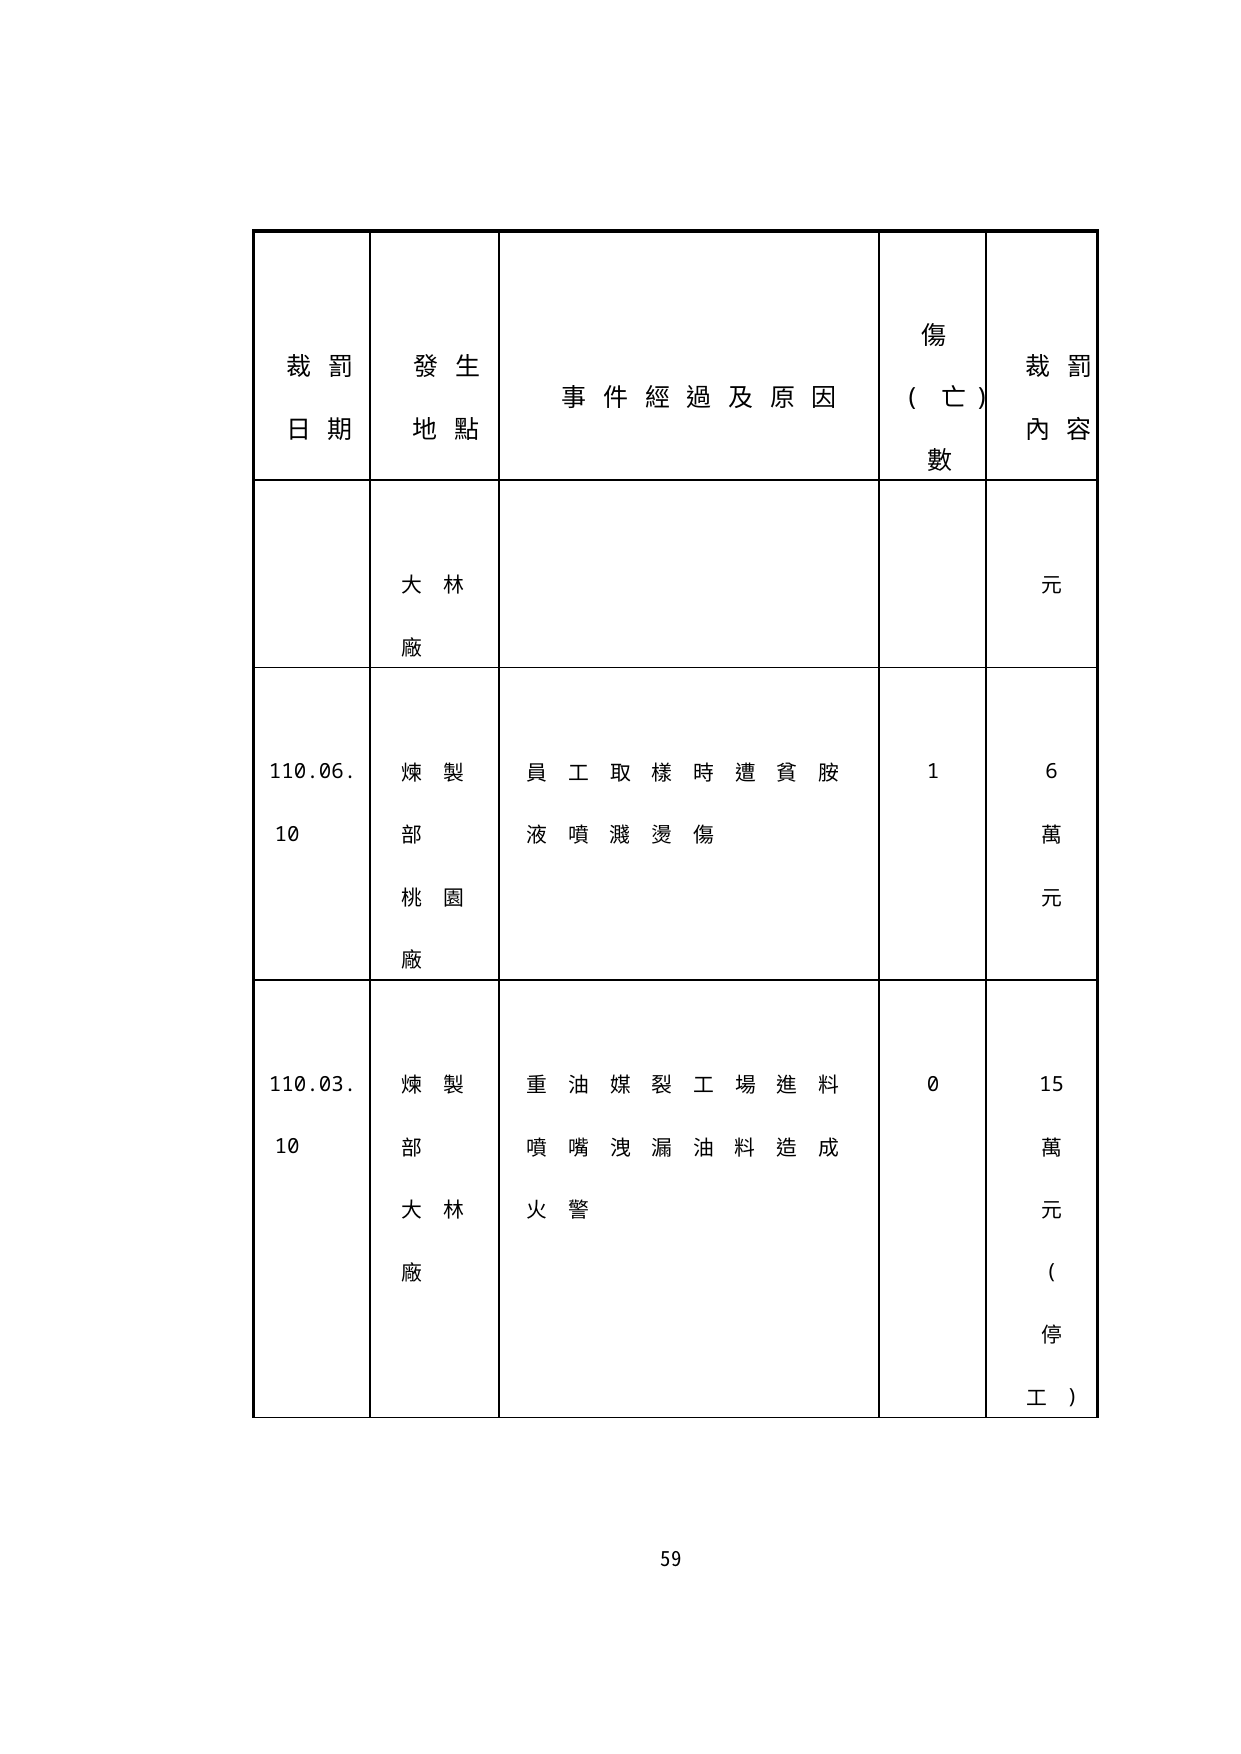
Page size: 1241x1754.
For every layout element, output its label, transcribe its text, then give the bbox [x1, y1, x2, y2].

table_header 發生地點 [371, 233, 498, 479]
table_cell 煉製部 大林廠 [371, 981, 498, 1417]
table_cell 110.06.10 [255, 668, 369, 979]
table_cell [500, 481, 878, 667]
table_cell 大林廠 [371, 481, 498, 667]
table_cell 重油媒裂工場進料噴嘴洩漏油料造成火警 [500, 981, 878, 1417]
table_cell 0 [880, 981, 985, 1417]
table_header 傷(亡)數 [880, 233, 985, 479]
table_cell [255, 481, 369, 667]
table_cell 1 [880, 668, 985, 979]
table_cell 6萬元 [987, 668, 1096, 979]
table_header 事件經過及原因 [500, 233, 878, 479]
table_cell 煉製部 桃園廠 [371, 668, 498, 979]
table_cell 110.03.10 [255, 981, 369, 1417]
table_header 裁罰內容 [987, 233, 1096, 479]
table_cell 15萬元 (停工) [987, 981, 1096, 1417]
table_header 裁罰日期 [255, 233, 369, 479]
table_cell [880, 481, 985, 667]
table_cell 元 [987, 481, 1096, 667]
table_cell 員工取樣時遭貧胺液噴濺燙傷 [500, 668, 878, 979]
